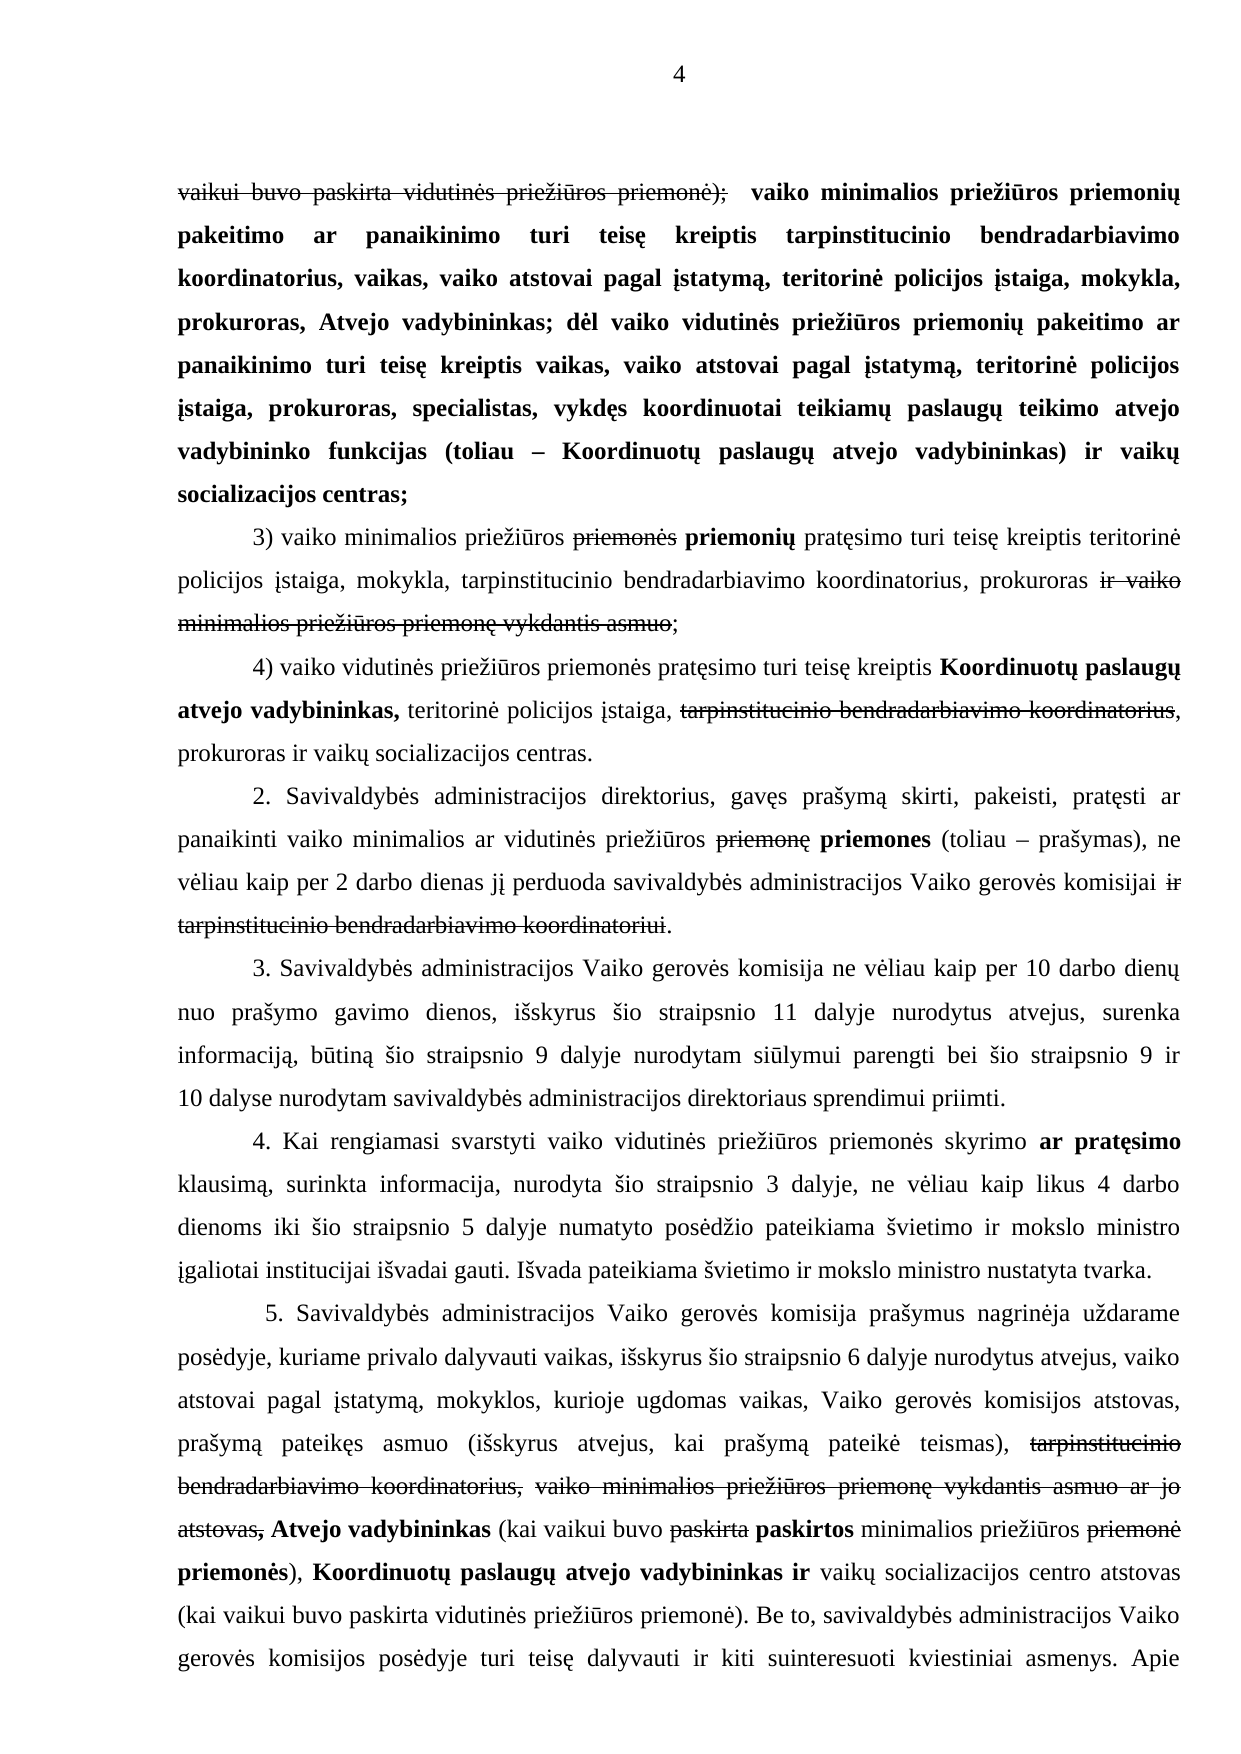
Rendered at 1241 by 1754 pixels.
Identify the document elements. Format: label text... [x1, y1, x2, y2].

text 2) vaiko minimalios ar vidutinės priežiūros priemonės pakeitimo ar panaikinimo turi teisę kreiptis vaikas, vaiko atstovai pagal įstatymą, teritorinė policijos įstaiga, mokykla, tarpinstitucinio bendradarbiavimo koordinatorius, prokuroras, vaiko minimalios priežiūros priemonę vykdantis asmuo (kai vaikui buvo paskirta minimalios priežiūros priemonė) ir vaikų socializacijos centras (kai vaikui buvo paskirta vidutinės priežiūros priemonė); vaiko minimalios priežiūros priemonių pakeitimo ar panaikinimo turi teisę kreiptis tarpinstitucinio bendradarbiavimo koordinatorius, vaikas, vaiko atstovai pagal įstatymą, teritorinė policijos įstaiga, mokykla, prokuroras, Atvejo vadybininkas; dėl vaiko vidutinės priežiūros priemonių pakeitimo ar panaikinimo turi teisę kreiptis vaikas, vaiko atstovai pagal įstatymą, teritorinė policijos įstaiga, prokuroras, specialistas, vykdęs koordinuotai teikiamų paslaugų teikimo atvejo vadybininko funkcijas (toliau – Koordinuotų paslaugų atvejo vadybininkas) ir vaikų socializacijos centras; [177, 177, 1181, 508]
text 2. Savivaldybės administracijos direktorius, gavęs prašymą skirti, pakeisti, pratęsti ar panaikinti vaiko minimalios ar vidutinės priežiūros priemonę priemones (toliau – prašymas), ne vėliau kaip per 2 darbo dienas jį perduoda savivaldybės administracijos Vaiko gerovės komisijai ir tarpinstitucinio bendradarbiavimo koordinatoriui. [177, 781, 1181, 939]
text 3) vaiko minimalios priežiūros priemonės priemonių pratęsimo turi teisę kreiptis teritorinė policijos įstaiga, mokykla, tarpinstitucinio bendradarbiavimo koordinatorius, prokuroras ir vaiko minimalios priežiūros priemonę vykdantis asmuo; [177, 522, 1181, 637]
text 3. Savivaldybės administracijos Vaiko gerovės komisija ne vėliau kaip per 10 darbo dienų nuo prašymo gavimo dienos, išskyrus šio straipsnio 11 dalyje nurodytus atvejus, surenka informaciją, būtiną šio straipsnio 9 dalyje nurodytam siūlymui parengti bei šio straipsnio 9 ir 10 dalyse nurodytam savivaldybės administracijos direktoriaus sprendimui priimti. [177, 953, 1181, 1112]
text 4) vaiko vidutinės priežiūros priemonės pratęsimo turi teisę kreiptis Koordinuotų paslaugų atvejo vadybininkas, teritorinė policijos įstaiga, tarpinstitucinio bendradarbiavimo koordinatorius, prokuroras ir vaikų socializacijos centras. [177, 652, 1181, 767]
text 4. Kai rengiamasi svarstyti vaiko vidutinės priežiūros priemonės skyrimo ar pratęsimo klausimą, surinkta informacija, nurodyta šio straipsnio 3 dalyje, ne vėliau kaip likus 4 darbo dienoms iki šio straipsnio 5 dalyje numatyto posėdžio pateikiama švietimo ir mokslo ministro įgaliotai institucijai išvadai gauti. Išvada pateikiama švietimo ir mokslo ministro nustatyta tvarka. [177, 1126, 1181, 1284]
text 5. Savivaldybės administracijos Vaiko gerovės komisija prašymus nagrinėja uždarame posėdyje, kuriame privalo dalyvauti vaikas, išskyrus šio straipsnio 6 dalyje nurodytus atvejus, vaiko atstovai pagal įstatymą, mokyklos, kurioje ugdomas vaikas, Vaiko gerovės komisijos atstovas, prašymą pateikęs asmuo (išskyrus atvejus, kai prašymą pateikė teismas), tarpinstitucinio bendradarbiavimo koordinatorius, vaiko minimalios priežiūros priemonę vykdantis asmuo ar jo atstovas, Atvejo vadybininkas (kai vaikui buvo paskirta paskirtos minimalios priežiūros priemonė priemonės), Koordinuotų paslaugų atvejo vadybininkas ir vaikų socializacijos centro atstovas (kai vaikui buvo paskirta vidutinės priežiūros priemonė). Be to, savivaldybės administracijos Vaiko gerovės komisijos posėdyje turi teisę dalyvauti ir kiti suinteresuoti kviestiniai asmenys. Apie [177, 1298, 1181, 1672]
